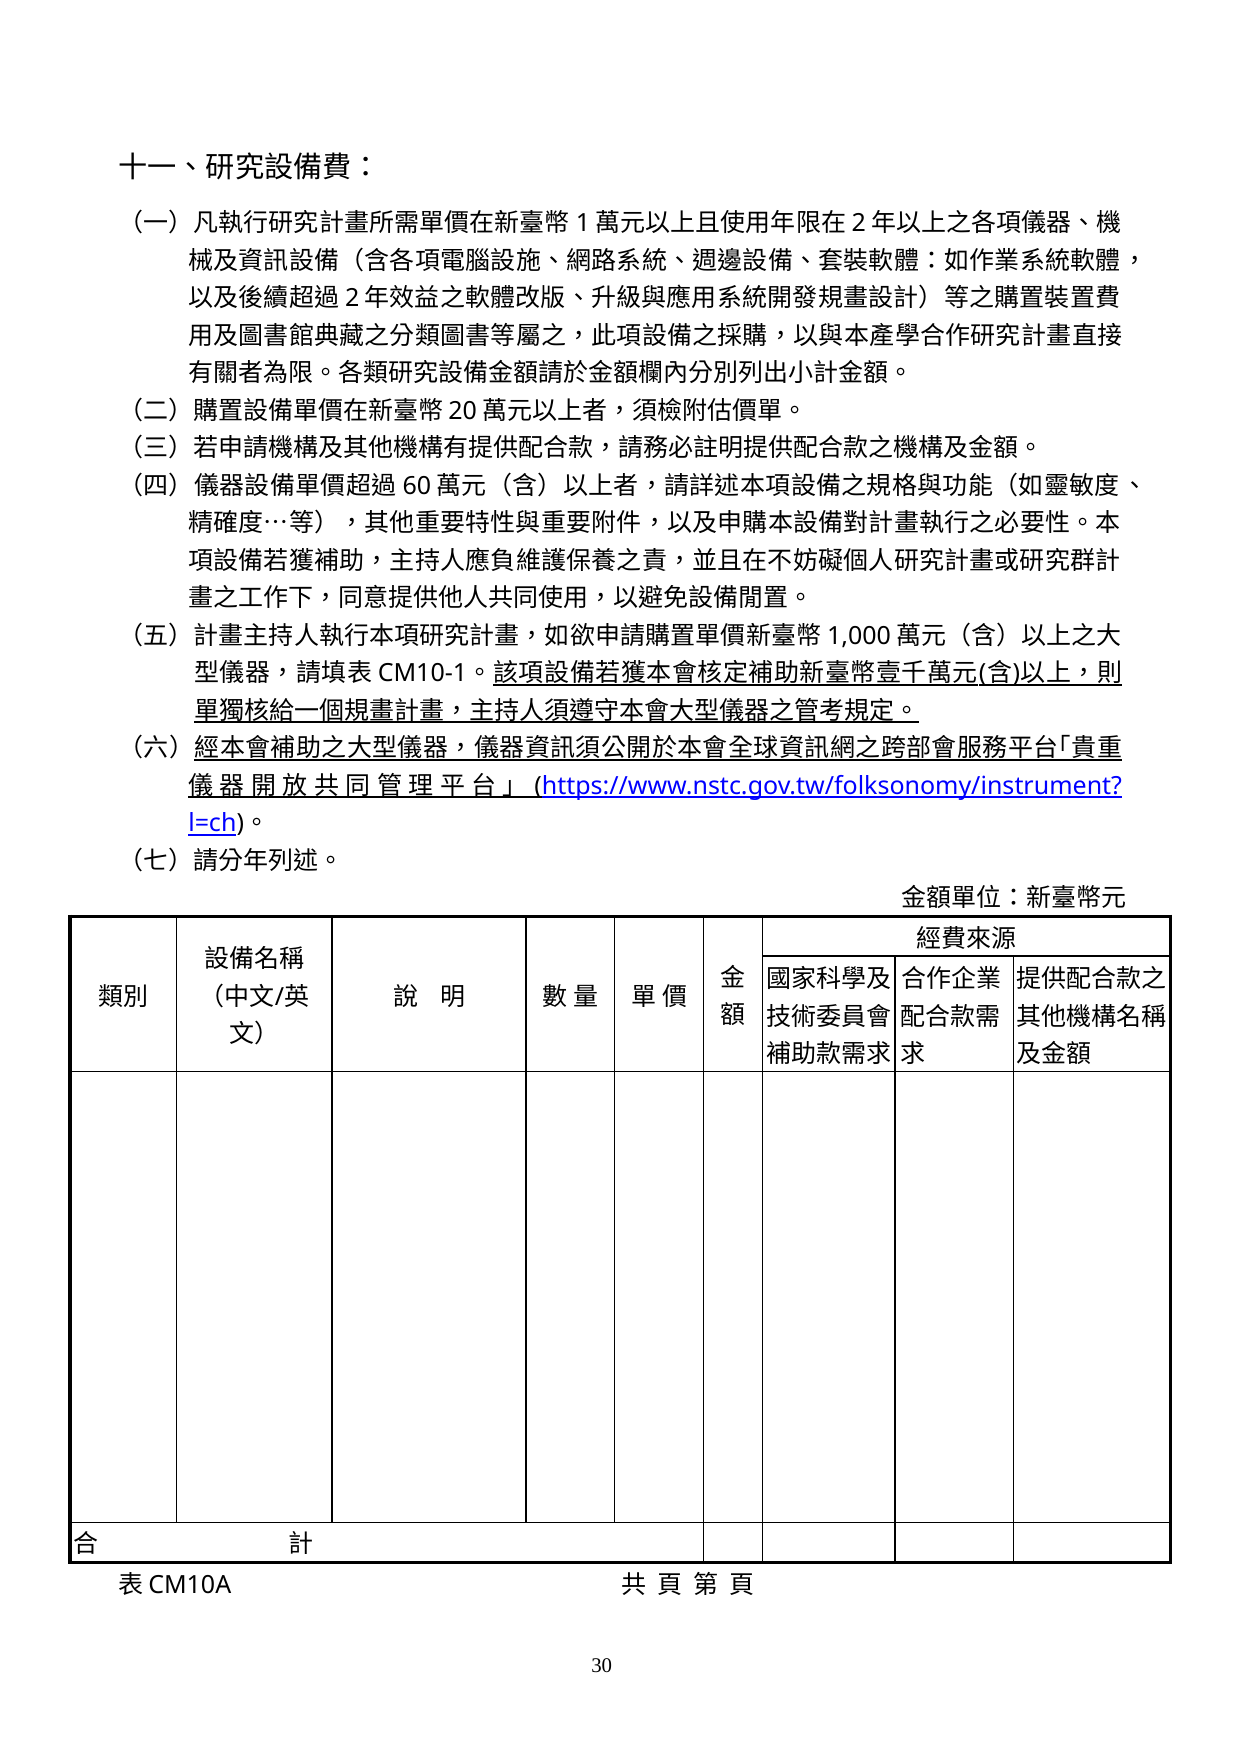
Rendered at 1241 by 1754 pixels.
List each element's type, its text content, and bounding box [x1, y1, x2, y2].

text （三）若申請機構及其他機構有提供配合款，請務必註明提供配合款之機構及金額。 [118, 427, 1122, 464]
table_header 單 價 [615, 918, 703, 1071]
table_cell 提供配合款之其他機構名稱及金額 [1014, 957, 1169, 1071]
text 金額單位：新臺幣元 [193, 877, 1126, 914]
text （七）請分年列述。 [118, 839, 1122, 877]
table_header 數 量 [527, 918, 614, 1071]
table_cell [763, 1072, 894, 1521]
table_cell [763, 1523, 894, 1561]
table_header 說 明 [333, 918, 525, 1071]
table_cell [72, 1072, 176, 1521]
text （四）儀器設備單價超過60萬元（含）以上者，請詳述本項設備之規格與功能（如靈敏度、精確度…等），其他重要特性與重要附件，以及申購本設備對計畫執行之必要性。本項設備若獲補助，主持人應負維護保養之責，並且在不妨礙個人研究計畫或研究群計畫之工作下，同意提供他人共同使用，以避免設備閒置。 [118, 464, 1122, 614]
table_cell [615, 1072, 703, 1521]
text 表CM10A 共 頁 第 頁 [118, 1564, 1122, 1602]
table_cell 合 計 [72, 1523, 703, 1561]
table_cell 國家科學及技術委員會補助款需求 [763, 957, 894, 1071]
table_cell [1014, 1523, 1169, 1561]
text （六）經本會補助之大型儀器，儀器資訊須公開於本會全球資訊網之跨部會服務平台｢貴重儀器開放共同管理平台｣ (https://www.nstc.gov.tw/folksonomy/instrument?l=ch)。 [118, 727, 1122, 839]
table_cell [177, 1072, 331, 1521]
table_cell 合作企業配合款需求 [896, 957, 1013, 1071]
table_header 金 額 [704, 918, 762, 1071]
table_cell [704, 1072, 762, 1521]
table_cell [1014, 1072, 1169, 1521]
text （一）凡執行研究計畫所需單價在新臺幣1萬元以上且使用年限在2年以上之各項儀器、機械及資訊設備（含各項電腦設施、網路系統、週邊設備、套裝軟體：如作業系統軟體，以及後續超過2年效益之軟體改版、升級與應用系統開發規畫設計）等之購置裝置費用及圖書館典藏之分類圖書等屬之，此項設備之採購，以與本產學合作研究計畫直接有關者為限。各類研究設備金額請於金額欄內分別列出小計金額。 [118, 202, 1122, 389]
text （五）計畫主持人執行本項研究計畫，如欲申請購置單價新臺幣1,000萬元（含）以上之大型儀器，請填表CM10-1。該項設備若獲本會核定補助新臺幣壹千萬元(含)以上，則單獨核給一個規畫計畫，主持人須遵守本會大型儀器之管考規定。 [118, 614, 1122, 727]
table_cell [333, 1072, 525, 1521]
table_header 類別 [72, 918, 176, 1071]
text （二）購置設備單價在新臺幣20萬元以上者，須檢附估價單。 [118, 389, 1122, 427]
table_header 經費來源 [763, 918, 1169, 955]
subtitle 十一、研究設備費： [118, 127, 1122, 202]
table_cell [896, 1072, 1013, 1521]
table_cell [704, 1523, 762, 1561]
table_cell [527, 1072, 614, 1521]
table_cell [896, 1523, 1013, 1561]
table_header 設備名稱 （中文/英文） [177, 918, 331, 1071]
